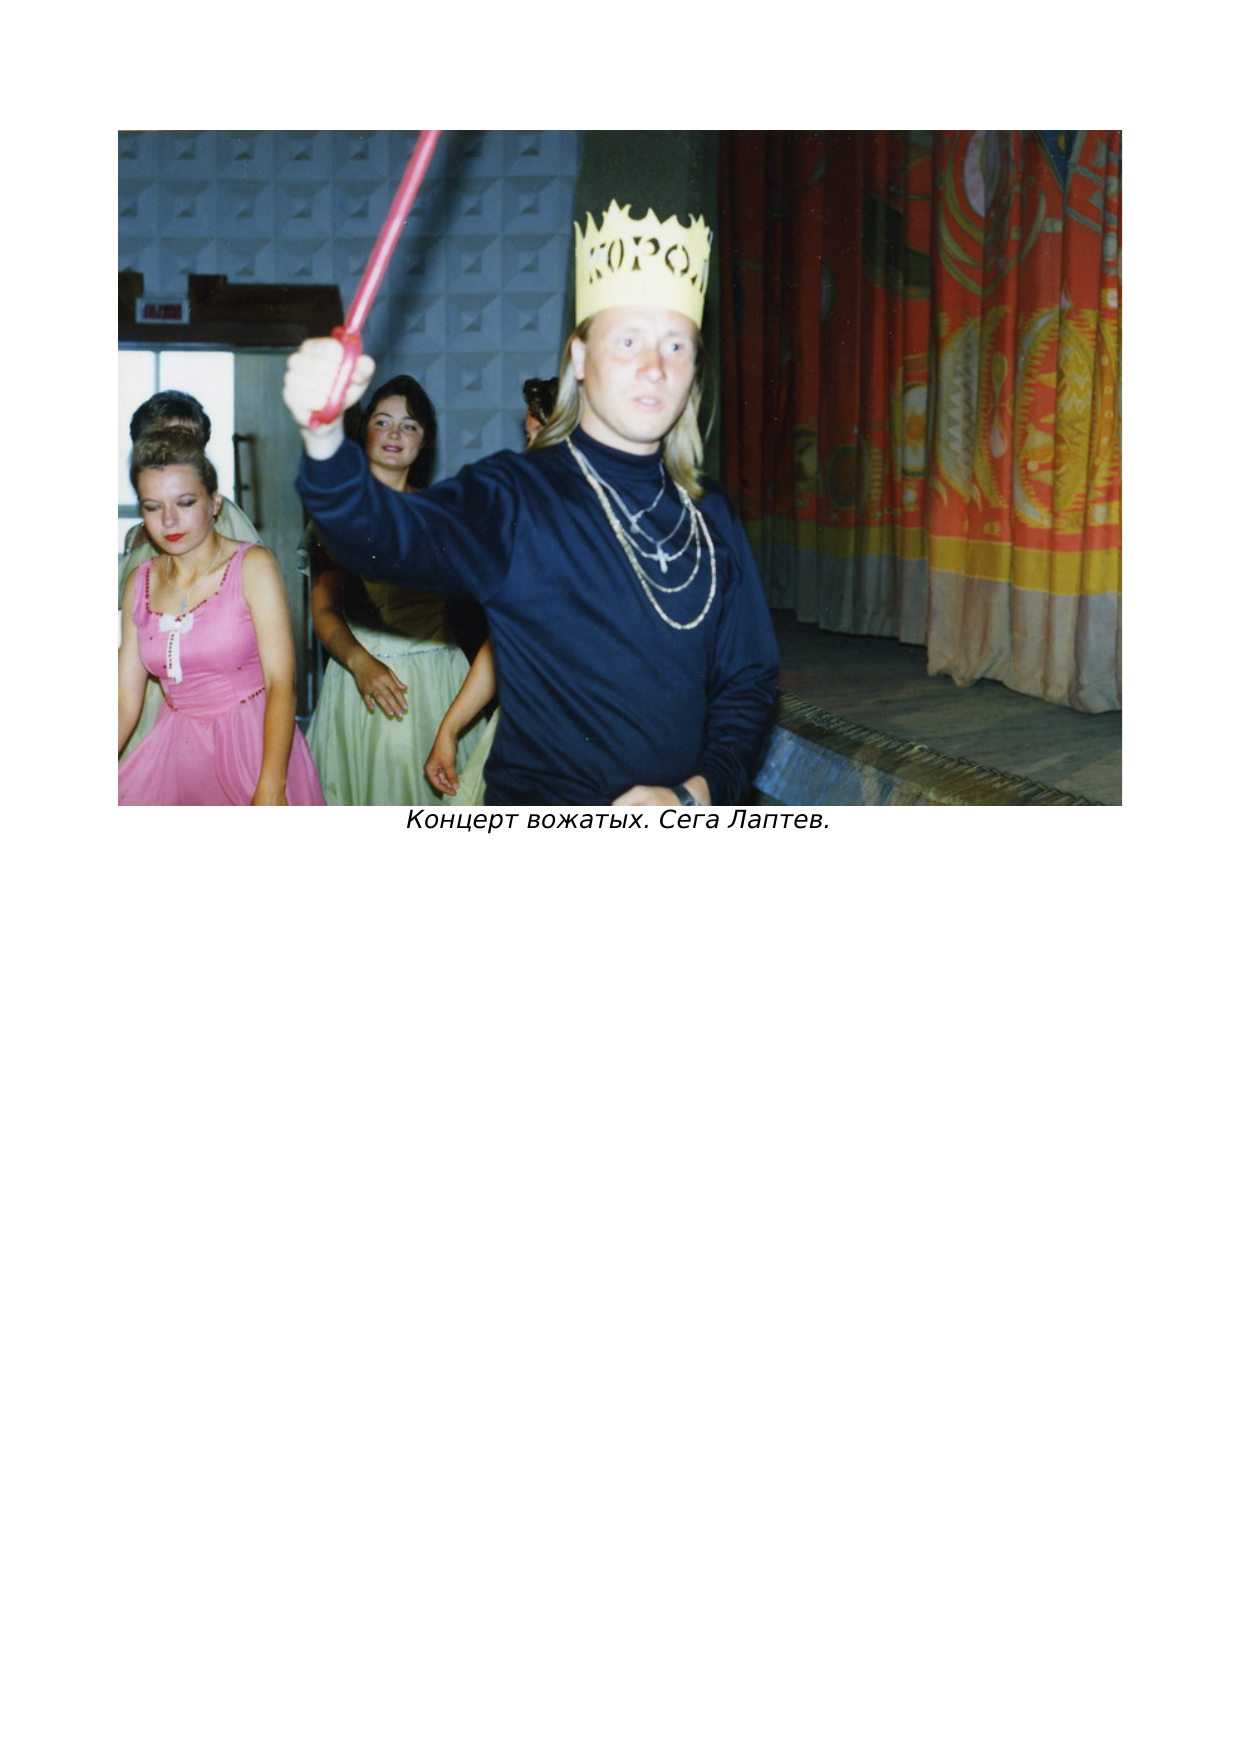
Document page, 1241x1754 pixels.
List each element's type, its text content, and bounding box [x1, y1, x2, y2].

text Концерт вожатых. Сега Лаптев. [118, 806, 1122, 835]
picture [118, 130, 1123, 806]
